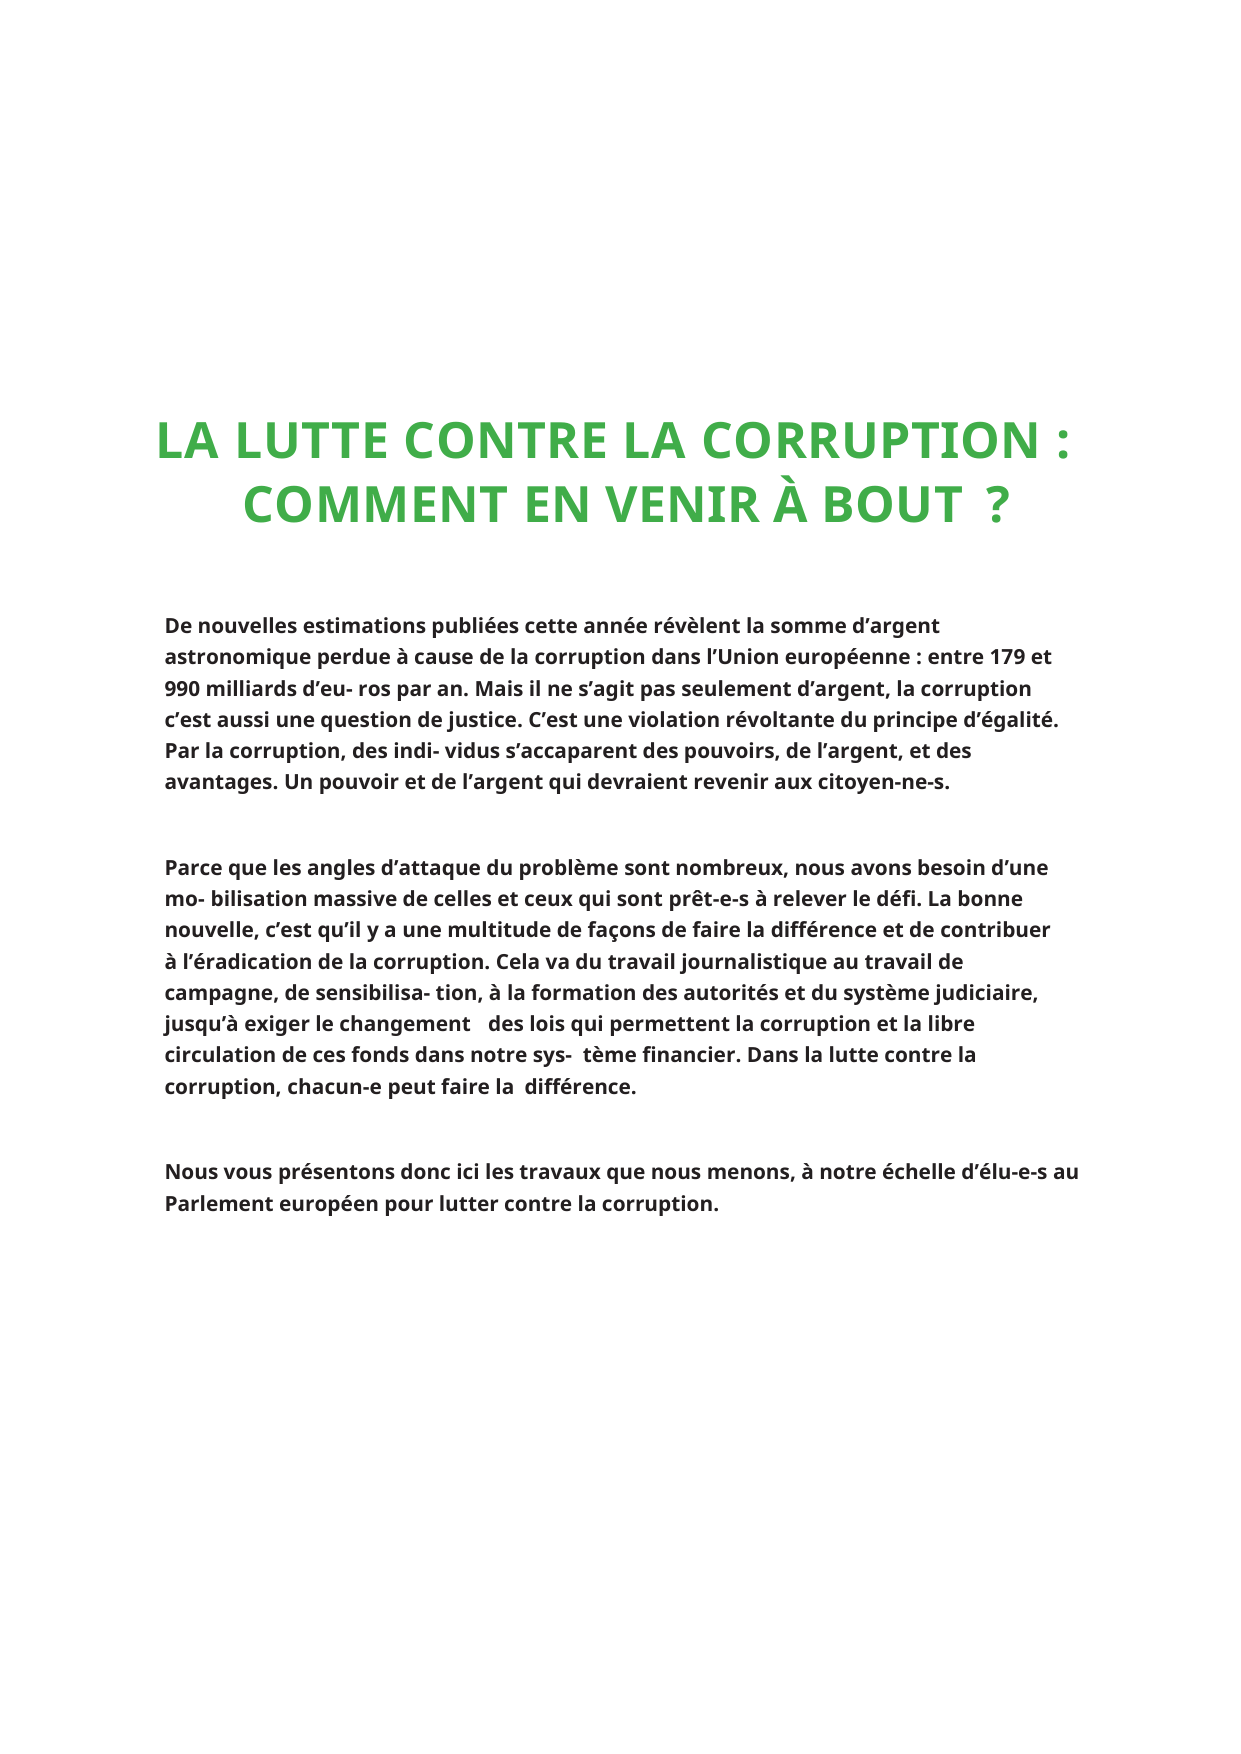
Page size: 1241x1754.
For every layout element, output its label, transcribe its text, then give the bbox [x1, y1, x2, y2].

text LA LUTTE CONTRE LA CORRUPTION : COMMENT EN VENIR À BOUT ? [155, 404, 1131, 537]
text Nous vous présentons donc ici les travaux que nous menons, à notre échelle d’élu-e-s au Parlement européen pour lutter contre la corruption. [164, 1157, 1131, 1217]
text Parce que les angles d’attaque du problème sont nombreux, nous avons besoin d’une mo- bilisation massive de celles et ceux qui sont prêt-e-s à relever le défi. La bonne nouvelle, c’est qu’il y a une multitude de façons de faire la différence et de contribuer à l’éradication de la corruption. Cela va du travail journalistique au travail de campagne, de sensibilisa- tion, à la formation des autorités et du système judiciaire, jusqu’à exiger le changement des lois qui permettent la corruption et la libre circulation de ces fonds dans notre sys- tème financier. Dans la lutte contre la corruption, chacun-e peut faire la différence. [164, 853, 1065, 1100]
subtitle De nouvelles estimations publiées cette année révèlent la somme d’argent astronomique perdue à cause de la corruption dans l’Union européenne : entre 179 et 990 milliards d’eu- ros par an. Mais il ne s’agit pas seulement d’argent, la corruption c’est aussi une question de justice. C’est une violation révoltante du principe d’égalité. Par la corruption, des indi- vidus s’accaparent des pouvoirs, de l’argent, et des avantages. Un pouvoir et de l’argent qui devraient revenir aux citoyen-ne-s. [164, 611, 1070, 796]
